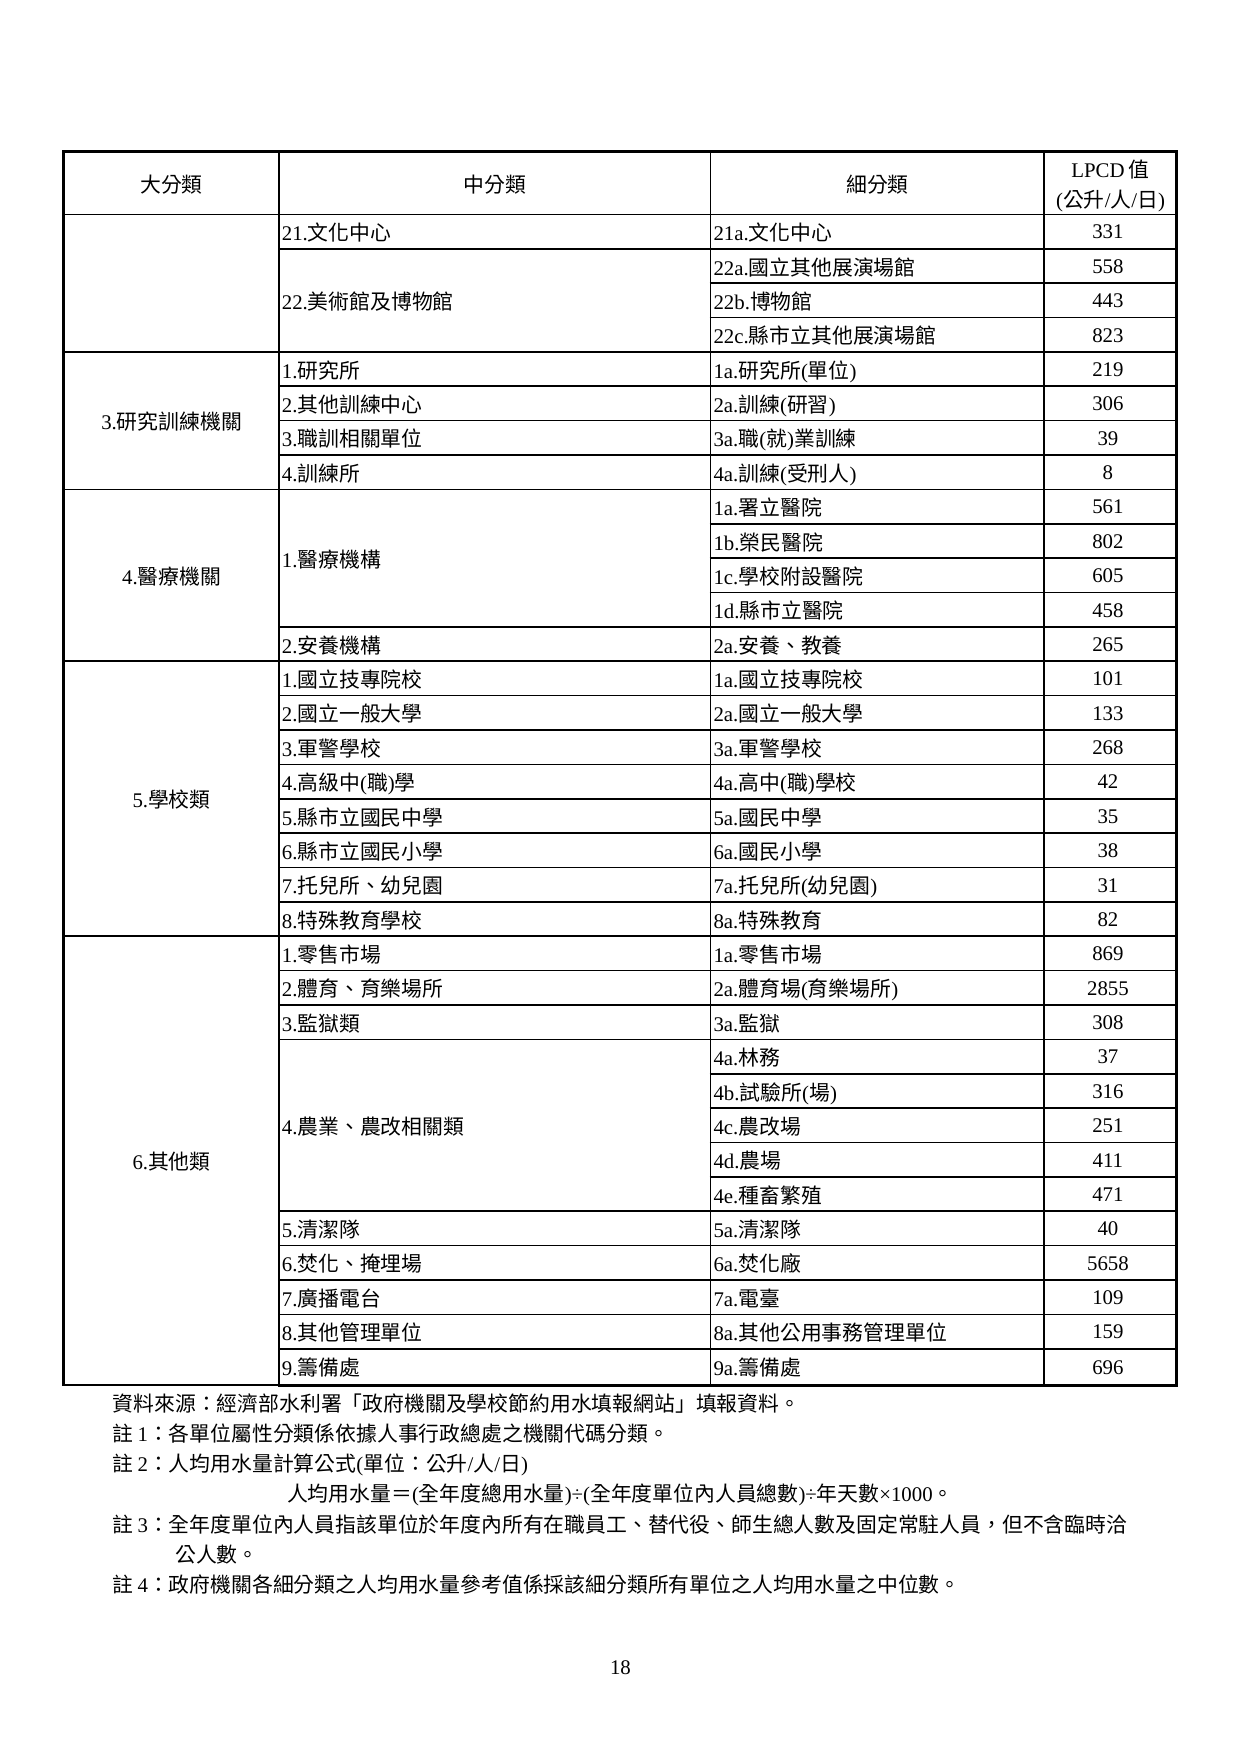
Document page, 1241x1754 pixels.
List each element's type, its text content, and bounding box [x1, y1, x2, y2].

table_header 大分類 [65, 153, 278, 213]
table_cell 3.監獄類 [280, 1006, 710, 1038]
table_cell 4d.農場 [711, 1143, 1043, 1176]
table_cell 21a.文化中心 [711, 215, 1043, 248]
table_cell 4.農業、農改相關類 [280, 1040, 710, 1210]
text 註1：各單位屬性分類係依據人事行政總處之機關代碼分類。 [112, 1417, 1128, 1447]
table_cell 4.醫療機關 [65, 490, 278, 660]
table_cell 443 [1045, 284, 1175, 317]
table_cell 316 [1045, 1075, 1175, 1107]
table_cell 5a.清潔隊 [711, 1212, 1043, 1245]
table_cell 5.縣市立國民中學 [280, 800, 710, 832]
table_cell 4.高級中(職)學 [280, 765, 710, 798]
table_cell 3a.職(就)業訓練 [711, 421, 1043, 454]
table_cell 1a.研究所(單位) [711, 353, 1043, 385]
table_cell 1b.榮民醫院 [711, 525, 1043, 557]
text 註3：全年度單位內人員指該單位於年度內所有在職員工、替代役、師生總人數及固定常駐人員，但不含臨時洽公人數。 [112, 1508, 1128, 1568]
table_cell 331 [1045, 215, 1175, 248]
table_cell 2855 [1045, 971, 1175, 1004]
table_cell 21.文化中心 [280, 215, 710, 248]
table_cell 268 [1045, 731, 1175, 763]
table_cell 3.職訓相關單位 [280, 421, 710, 454]
table_cell 38 [1045, 834, 1175, 867]
table_cell 37 [1045, 1040, 1175, 1073]
table_cell 1.醫療機構 [280, 490, 710, 626]
table_cell 42 [1045, 765, 1175, 798]
table_cell 40 [1045, 1212, 1175, 1245]
table_cell 869 [1045, 937, 1175, 970]
table_cell 4e.種畜繁殖 [711, 1178, 1043, 1210]
table_cell 2.其他訓練中心 [280, 387, 710, 420]
table_cell 2a.安養、教養 [711, 628, 1043, 660]
text 註4：政府機關各細分類之人均用水量參考值係採該細分類所有單位之人均用水量之中位數。 [112, 1568, 1128, 1598]
table_cell 5.學校類 [65, 662, 278, 935]
table_cell 35 [1045, 800, 1175, 832]
table_cell 219 [1045, 353, 1175, 385]
table_cell 5.清潔隊 [280, 1212, 710, 1245]
table_cell 2a.國立一般大學 [711, 696, 1043, 729]
table_cell 1a.署立醫院 [711, 490, 1043, 523]
table_cell 5658 [1045, 1246, 1175, 1279]
table_cell 2a.體育場(育樂場所) [711, 971, 1043, 1004]
table_cell 159 [1045, 1315, 1175, 1348]
table_cell 558 [1045, 250, 1175, 282]
table_cell 22c.縣市立其他展演場館 [711, 318, 1043, 351]
table_cell 5a.國民中學 [711, 800, 1043, 832]
table_cell 605 [1045, 559, 1175, 592]
table_cell 3a.軍警學校 [711, 731, 1043, 763]
table_cell 308 [1045, 1006, 1175, 1038]
table_cell 8a.特殊教育 [711, 903, 1043, 935]
table_header 細分類 [711, 153, 1043, 213]
table_cell 1d.縣市立醫院 [711, 593, 1043, 626]
text 人均用水量＝(全年度總用水量)÷(全年度單位內人員總數)÷年天數×1000。 [112, 1478, 1128, 1508]
table_cell 9.籌備處 [280, 1350, 710, 1384]
table_cell 6.焚化、掩埋場 [280, 1246, 710, 1279]
table_cell 22b.博物館 [711, 284, 1043, 317]
table_cell 8.其他管理單位 [280, 1315, 710, 1348]
table_cell 802 [1045, 525, 1175, 557]
table_header 中分類 [280, 153, 710, 213]
table_cell 8.特殊教育學校 [280, 903, 710, 935]
table_cell 251 [1045, 1109, 1175, 1142]
table_cell 4c.農改場 [711, 1109, 1043, 1142]
table_cell 1.國立技專院校 [280, 662, 710, 695]
table_cell 3a.監獄 [711, 1006, 1043, 1038]
table_cell 458 [1045, 593, 1175, 626]
table_cell 6a.焚化廠 [711, 1246, 1043, 1279]
table_cell 8a.其他公用事務管理單位 [711, 1315, 1043, 1348]
table_cell 4a.訓練(受刑人) [711, 456, 1043, 488]
table_cell 561 [1045, 490, 1175, 523]
table_cell 2a.訓練(研習) [711, 387, 1043, 420]
table_cell 39 [1045, 421, 1175, 454]
table_cell 1.零售市場 [280, 937, 710, 970]
table_cell 306 [1045, 387, 1175, 420]
table_cell 7a.電臺 [711, 1281, 1043, 1313]
table_cell 7.托兒所、幼兒園 [280, 868, 710, 901]
table_cell 6.縣市立國民小學 [280, 834, 710, 867]
table_cell 3.軍警學校 [280, 731, 710, 763]
table_cell 4a.高中(職)學校 [711, 765, 1043, 798]
text 資料來源：經濟部水利署「政府機關及學校節約用水填報網站」填報資料。 [112, 1387, 1128, 1417]
table_cell 4b.試驗所(場) [711, 1075, 1043, 1107]
table_cell 823 [1045, 318, 1175, 351]
table_cell 22a.國立其他展演場館 [711, 250, 1043, 282]
table_cell 109 [1045, 1281, 1175, 1313]
table_cell 1.研究所 [280, 353, 710, 385]
table_cell 22.美術館及博物館 [280, 250, 710, 351]
table_cell 6.其他類 [65, 937, 278, 1384]
table_cell 1a.國立技專院校 [711, 662, 1043, 695]
table_cell 1c.學校附設醫院 [711, 559, 1043, 592]
table_cell 7.廣播電台 [280, 1281, 710, 1313]
table_cell 3.研究訓練機關 [65, 353, 278, 488]
table_cell 6a.國民小學 [711, 834, 1043, 867]
text 註2：人均用水量計算公式(單位：公升/人/日) [112, 1447, 1128, 1478]
table_cell 7a.托兒所(幼兒園) [711, 868, 1043, 901]
table_cell 2.國立一般大學 [280, 696, 710, 729]
table_cell 31 [1045, 868, 1175, 901]
table_cell 82 [1045, 903, 1175, 935]
table_cell 471 [1045, 1178, 1175, 1210]
table_header LPCD值 (公升/人/日) [1045, 153, 1175, 213]
table_cell 1a.零售市場 [711, 937, 1043, 970]
table_cell 2.安養機構 [280, 628, 710, 660]
table_cell 8 [1045, 456, 1175, 488]
table_cell 9a.籌備處 [711, 1350, 1043, 1384]
table_cell 4.訓練所 [280, 456, 710, 488]
table_cell 2.體育、育樂場所 [280, 971, 710, 1004]
table_cell 133 [1045, 696, 1175, 729]
table_cell 4a.林務 [711, 1040, 1043, 1073]
table_cell 411 [1045, 1143, 1175, 1176]
table_cell 696 [1045, 1350, 1175, 1384]
table_cell 265 [1045, 628, 1175, 660]
table_cell [65, 215, 278, 351]
table_cell 101 [1045, 662, 1175, 695]
